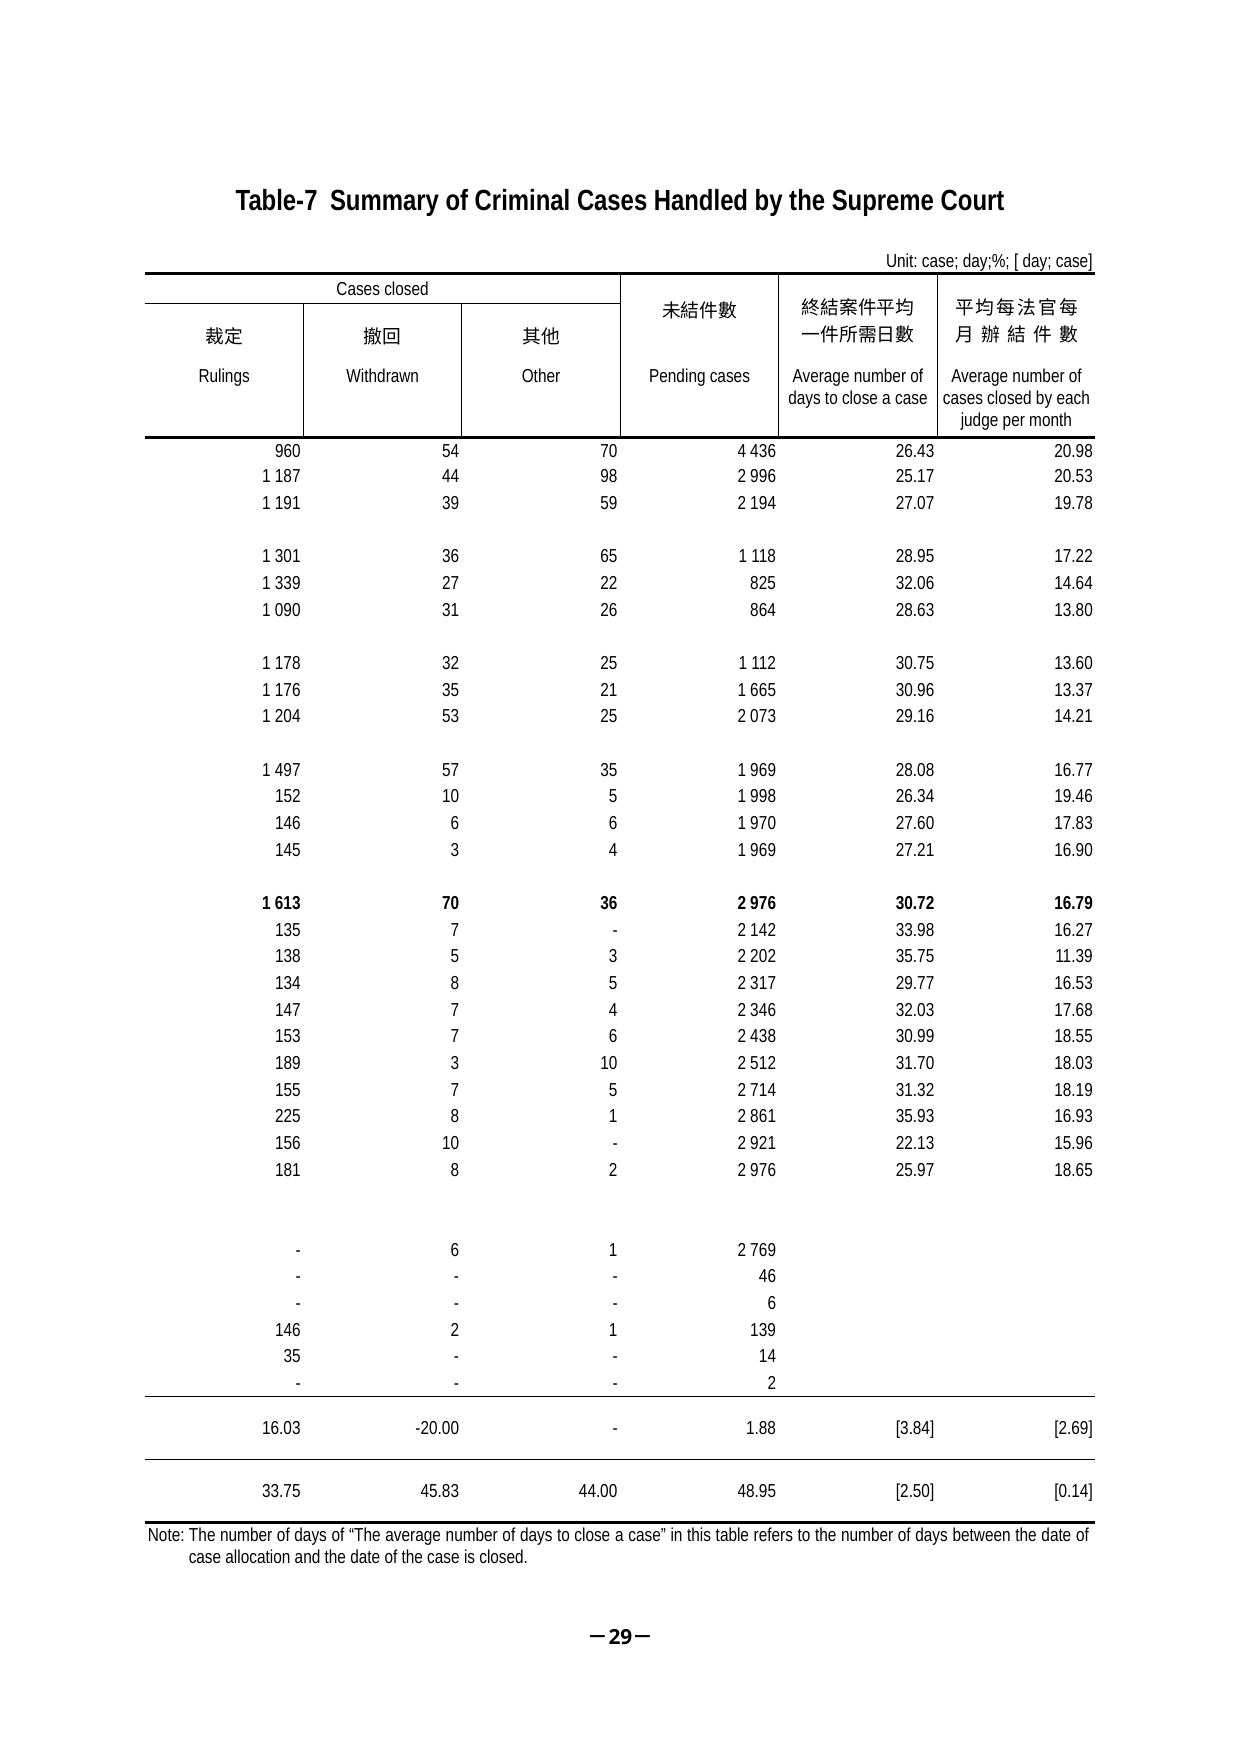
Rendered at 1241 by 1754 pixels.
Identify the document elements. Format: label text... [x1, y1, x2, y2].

table_cell 3 [462, 943, 620, 969]
table_cell 139 [620, 1316, 778, 1343]
table_cell - [462, 1370, 620, 1396]
table_cell 32 [303, 650, 462, 676]
table_cell 14 [620, 1343, 778, 1369]
table_cell 29.16 [779, 703, 937, 729]
table_cell 19.78 [937, 490, 1095, 516]
table_cell 35.93 [779, 1103, 937, 1129]
table_cell [620, 730, 778, 756]
table_cell 44 [303, 463, 462, 489]
table_cell 10 [303, 783, 462, 809]
table_cell 189 [145, 1050, 303, 1076]
table_cell 2 202 [620, 943, 778, 969]
table_cell 45.83 [303, 1460, 462, 1521]
table_cell 13.80 [937, 596, 1095, 623]
table_cell 1 970 [620, 810, 778, 836]
table_cell 2 921 [620, 1130, 778, 1156]
table_cell 18.19 [937, 1076, 1095, 1103]
table_cell 31.32 [779, 1076, 937, 1103]
table_cell [145, 730, 303, 756]
table_cell [937, 1183, 1095, 1209]
table_cell 1 [462, 1316, 620, 1343]
table_cell 5 [303, 943, 462, 969]
table_cell 146 [145, 1316, 303, 1343]
table_cell [462, 1183, 620, 1209]
table_cell [779, 516, 937, 543]
table_cell 1 665 [620, 676, 778, 703]
table_cell 3 [303, 836, 462, 863]
table_cell [620, 863, 778, 889]
table_cell 16.03 [145, 1397, 303, 1459]
table_cell - [303, 1343, 462, 1369]
table_cell 30.99 [779, 1023, 937, 1049]
table_cell 6 [462, 1023, 620, 1049]
table_cell 14.64 [937, 570, 1095, 596]
table_cell [937, 1370, 1095, 1396]
table_cell - [462, 1290, 620, 1316]
table_cell 1 [462, 1236, 620, 1263]
table_cell 1 178 [145, 650, 303, 676]
table_cell [779, 1316, 937, 1343]
table_cell [937, 863, 1095, 889]
table_cell 27.07 [779, 490, 937, 516]
table_cell 1 339 [145, 570, 303, 596]
table_cell [303, 730, 462, 756]
table_cell [937, 1290, 1095, 1316]
table_cell 33.75 [145, 1460, 303, 1521]
table_cell 156 [145, 1130, 303, 1156]
table_cell 2 769 [620, 1236, 778, 1263]
table_cell 155 [145, 1076, 303, 1103]
table_cell 2 512 [620, 1050, 778, 1076]
table_cell 39 [303, 490, 462, 516]
table_cell [462, 516, 620, 543]
table_cell 145 [145, 836, 303, 863]
table_cell 18.55 [937, 1023, 1095, 1049]
table_header Cases closed [145, 275, 620, 303]
table_cell 181 [145, 1156, 303, 1183]
table_cell 2 [303, 1316, 462, 1343]
table_cell 146 [145, 810, 303, 836]
table_cell 1 118 [620, 543, 778, 569]
table_cell 29.77 [779, 970, 937, 996]
table_cell 35 [303, 676, 462, 703]
table_cell 19.46 [937, 783, 1095, 809]
table_cell - [303, 1263, 462, 1289]
table_cell [2.50] [779, 1460, 937, 1521]
table_cell 6 [303, 810, 462, 836]
table_cell 17.68 [937, 996, 1095, 1023]
table_cell 5 [462, 970, 620, 996]
table_cell 1 497 [145, 756, 303, 783]
table_cell 36 [303, 543, 462, 569]
table_cell 25 [462, 650, 620, 676]
table_cell 16.77 [937, 756, 1095, 783]
table_cell 1.88 [620, 1397, 778, 1459]
table_cell [620, 623, 778, 649]
table_cell 7 [303, 1076, 462, 1103]
table_cell 22 [462, 570, 620, 596]
table_cell - [145, 1263, 303, 1289]
table_cell 4 [462, 836, 620, 863]
table_cell [620, 1183, 778, 1209]
table_cell 2 861 [620, 1103, 778, 1129]
table_cell 4 [462, 996, 620, 1023]
table_cell 18.65 [937, 1156, 1095, 1183]
table_cell 10 [462, 1050, 620, 1076]
table_cell 36 [462, 890, 620, 916]
table_cell 16.27 [937, 916, 1095, 943]
table_cell 裁定 [145, 304, 303, 365]
table_cell 4 436 [620, 439, 778, 463]
table_cell [779, 623, 937, 649]
table_cell 25.17 [779, 463, 937, 489]
table_cell 26 [462, 596, 620, 623]
table_cell 2 317 [620, 970, 778, 996]
table_cell 其他 [462, 304, 620, 365]
table_cell 2 346 [620, 996, 778, 1023]
table_cell 28.63 [779, 596, 937, 623]
table_cell 53 [303, 703, 462, 729]
table_cell 6 [303, 1236, 462, 1263]
table_cell [303, 863, 462, 889]
table_cell - [145, 1370, 303, 1396]
table_cell [937, 1316, 1095, 1343]
table_cell 13.60 [937, 650, 1095, 676]
table_cell - [462, 1130, 620, 1156]
table_cell 54 [303, 439, 462, 463]
table_cell 25 [462, 703, 620, 729]
table_cell 1 301 [145, 543, 303, 569]
table_cell 1 191 [145, 490, 303, 516]
table_cell [145, 1183, 303, 1209]
table_cell 59 [462, 490, 620, 516]
table_cell [145, 516, 303, 543]
table_cell 6 [462, 810, 620, 836]
table_cell [779, 1263, 937, 1289]
table_cell 16.53 [937, 970, 1095, 996]
table_cell [937, 1236, 1095, 1263]
table_cell 27.21 [779, 836, 937, 863]
table_cell 7 [303, 996, 462, 1023]
table_cell [937, 730, 1095, 756]
table_header 未結件數 [621, 275, 778, 365]
table_cell 32.06 [779, 570, 937, 596]
table_cell 1 090 [145, 596, 303, 623]
table_cell [303, 623, 462, 649]
table_cell 1 187 [145, 463, 303, 489]
table_cell 5 [462, 1076, 620, 1103]
table_cell 16.90 [937, 836, 1095, 863]
table_cell - [145, 1290, 303, 1316]
table_cell 2 976 [620, 890, 778, 916]
table_cell 2 438 [620, 1023, 778, 1049]
table_cell 1 204 [145, 703, 303, 729]
table_cell -20.00 [303, 1397, 462, 1459]
table_header 平均每法官每月辦結件數 [938, 275, 1095, 365]
table_cell 1 613 [145, 890, 303, 916]
table_cell - [462, 1263, 620, 1289]
table_cell 2 073 [620, 703, 778, 729]
table_cell - [303, 1290, 462, 1316]
table_cell 27 [303, 570, 462, 596]
table_cell [779, 1183, 937, 1209]
table_cell 16.79 [937, 890, 1095, 916]
table_cell 30.96 [779, 676, 937, 703]
table_cell 152 [145, 783, 303, 809]
table_cell 2 976 [620, 1156, 778, 1183]
table_cell [779, 1343, 937, 1369]
table_cell 10 [303, 1130, 462, 1156]
table_cell 8 [303, 1156, 462, 1183]
table_cell 225 [145, 1103, 303, 1129]
table_cell [303, 516, 462, 543]
table_cell Average number of days to close a case [779, 365, 937, 436]
table_cell [779, 1236, 937, 1263]
table_cell 17.83 [937, 810, 1095, 836]
table_cell 46 [620, 1263, 778, 1289]
table_cell 16.93 [937, 1103, 1095, 1129]
table_cell 撤回 [304, 304, 461, 365]
text Table-7 Summary of Criminal Cases Handled by the Supreme Court [154, 183, 1087, 217]
table_cell 1 [462, 1103, 620, 1129]
table_cell 20.98 [937, 439, 1095, 463]
table_cell 2 [462, 1156, 620, 1183]
table_cell 32.03 [779, 996, 937, 1023]
table_cell - [462, 1397, 620, 1459]
table_cell 6 [620, 1290, 778, 1316]
table_cell 26.43 [779, 439, 937, 463]
table_cell 1 112 [620, 650, 778, 676]
table_cell 35.75 [779, 943, 937, 969]
table_cell 17.22 [937, 543, 1095, 569]
table_cell 7 [303, 916, 462, 943]
table_cell [0.14] [937, 1460, 1095, 1521]
table_cell 153 [145, 1023, 303, 1049]
text Unit: case; day;%; [ day; case] [148, 250, 1092, 272]
table_cell 21 [462, 676, 620, 703]
table_cell [2.69] [937, 1397, 1095, 1459]
table_cell [937, 516, 1095, 543]
table_cell 2 [620, 1370, 778, 1396]
table_cell [620, 516, 778, 543]
table_cell [3.84] [779, 1397, 937, 1459]
table_cell 135 [145, 916, 303, 943]
table_cell 138 [145, 943, 303, 969]
table_cell 65 [462, 543, 620, 569]
table_cell [145, 1210, 303, 1236]
table_cell 57 [303, 756, 462, 783]
table_cell 147 [145, 996, 303, 1023]
table_cell 70 [303, 890, 462, 916]
table_cell 28.08 [779, 756, 937, 783]
table_cell 2 142 [620, 916, 778, 943]
table_cell Average number of cases closed by each judge per month [938, 365, 1095, 436]
table_cell Rulings [145, 365, 303, 436]
table_cell [937, 1210, 1095, 1236]
table_cell [779, 1370, 937, 1396]
table_cell 825 [620, 570, 778, 596]
table_cell [779, 730, 937, 756]
table_cell [937, 1263, 1095, 1289]
table_cell 2 714 [620, 1076, 778, 1103]
table_cell 11.39 [937, 943, 1095, 969]
table_cell [937, 1343, 1095, 1369]
table_cell 27.60 [779, 810, 937, 836]
table_cell 1 998 [620, 783, 778, 809]
table_cell [145, 863, 303, 889]
table_cell [462, 730, 620, 756]
table_cell - [303, 1370, 462, 1396]
table_cell - [145, 1236, 303, 1263]
table_cell 30.72 [779, 890, 937, 916]
table_cell 1 176 [145, 676, 303, 703]
table_cell 13.37 [937, 676, 1095, 703]
table_cell [462, 1210, 620, 1236]
table_cell 20.53 [937, 463, 1095, 489]
table_cell 25.97 [779, 1156, 937, 1183]
table_cell 5 [462, 783, 620, 809]
table_cell [303, 1183, 462, 1209]
table_cell 31 [303, 596, 462, 623]
table_cell 28.95 [779, 543, 937, 569]
table_cell 26.34 [779, 783, 937, 809]
table_cell 2 194 [620, 490, 778, 516]
table_cell [303, 1210, 462, 1236]
table_cell 864 [620, 596, 778, 623]
table_cell 70 [462, 439, 620, 463]
table_cell 30.75 [779, 650, 937, 676]
table_header 終結案件平均一件所需日數 [779, 275, 937, 365]
table_cell 1 969 [620, 756, 778, 783]
table_cell - [462, 1343, 620, 1369]
table_cell Pending cases [621, 365, 778, 436]
table_cell 98 [462, 463, 620, 489]
table_cell Withdrawn [304, 365, 461, 436]
table_cell 14.21 [937, 703, 1095, 729]
table_cell 22.13 [779, 1130, 937, 1156]
table_cell 134 [145, 970, 303, 996]
table_cell 18.03 [937, 1050, 1095, 1076]
table_cell 7 [303, 1023, 462, 1049]
table_cell [620, 1210, 778, 1236]
table_cell [462, 863, 620, 889]
text Note: The number of days of “The average number of days to close a case” in this table refers to the number of days between the date of case allocation and the date of the case is closed. [148, 1524, 1092, 1567]
table_cell [937, 623, 1095, 649]
table_cell [145, 623, 303, 649]
table_cell 15.96 [937, 1130, 1095, 1156]
table_cell [779, 1210, 937, 1236]
table_cell 8 [303, 970, 462, 996]
table_cell 1 969 [620, 836, 778, 863]
table_cell 33.98 [779, 916, 937, 943]
table_cell [779, 1290, 937, 1316]
table_cell 8 [303, 1103, 462, 1129]
table_cell - [462, 916, 620, 943]
table_cell [462, 623, 620, 649]
table_cell 3 [303, 1050, 462, 1076]
table_cell 960 [145, 439, 303, 463]
table_cell [779, 863, 937, 889]
table_cell 35 [145, 1343, 303, 1369]
table_cell 35 [462, 756, 620, 783]
table_cell Other [462, 365, 620, 436]
table_cell 31.70 [779, 1050, 937, 1076]
table_cell 2 996 [620, 463, 778, 489]
table_cell 48.95 [620, 1460, 778, 1521]
table_cell 44.00 [462, 1460, 620, 1521]
